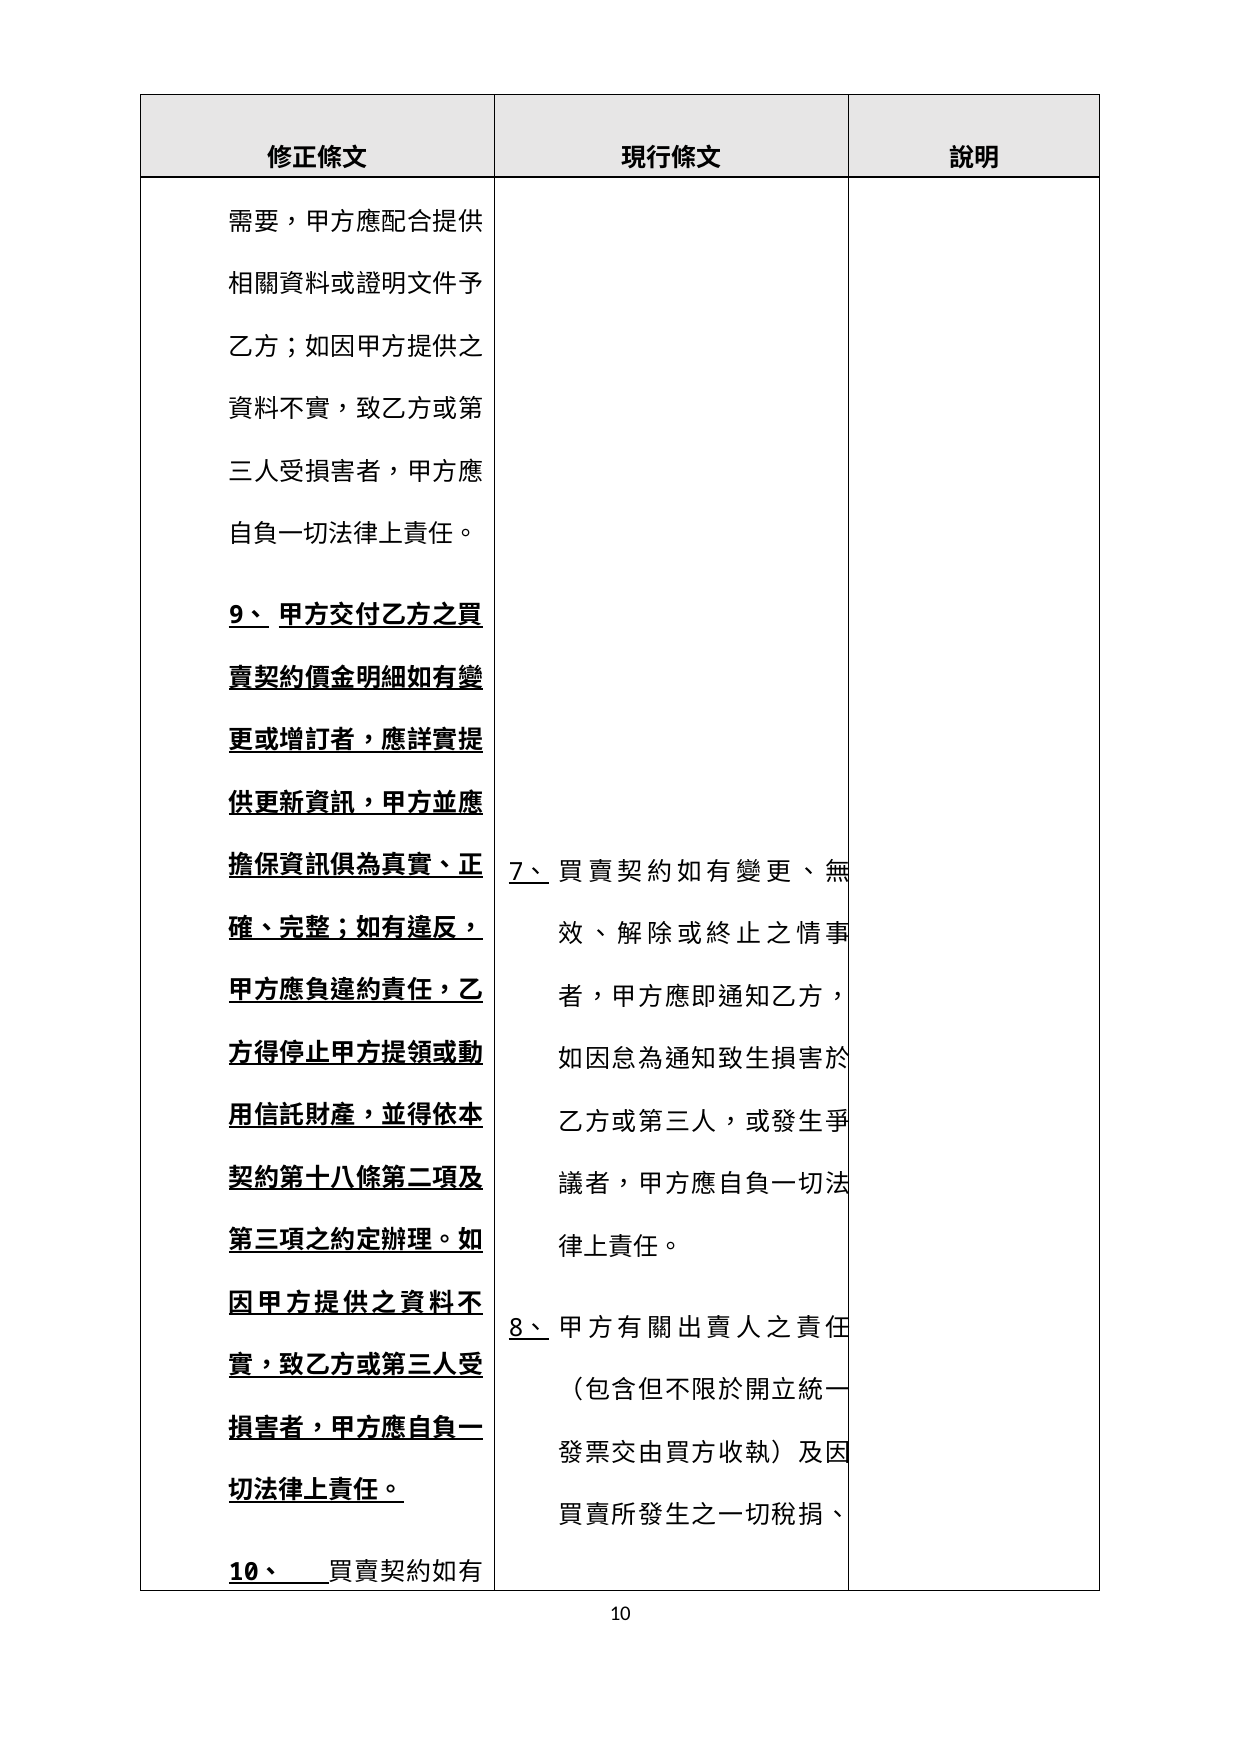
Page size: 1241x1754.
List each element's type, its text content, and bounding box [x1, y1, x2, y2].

table_header 說明 [849, 95, 1099, 176]
table_header 修正條文 [141, 95, 494, 176]
table_cell 第八條 委託人之義務與責任 甲方聲明並擔保如下： 甲方係依中華民國法律設立（認許）且現仍合法存續之公司。 甲方已完成為簽署本契約所必要之公司內部程序，且甲方及代表或代理甲方簽署或履行本契約之自然人已取得為簽訂及履行本契約所需之一切授權、許可與核准。 甲方簽訂及履行本契約並未違反任何法令、政府命令、甲方之公司章程或甲方與第三人所簽訂之任何契約、協議、聲明、承諾、約定或其他義務。 甲方應提供本契約之影本予買方，並應提供買賣契約之範本、影本或以電子檔案方式予乙方留底備查。 信託存續期間，甲方應就下列事項，每○個月提供經_______查核及至少每年提供經會計師查核簽認之報告，其查核內容至少應包含下列事項： 甲方應交付信託之金額、日期與實際交付信託是否相符。 甲方告知乙方已收取買方所繳價金，是否有遲延未交付信託之情形。 (本項新增) （本項新增） 四、 甲方對於本專案預售屋買賣交易應有適當之防制措施，並應以下列方式控管： 買賣契約應有編號，由甲方自行登錄及控管，並提供契約編號簿冊及載明買方資料予乙方。乙方得派員或委託＿＿ 定期或不定期查核。 影印、縮影照像或以電子檔案方式留存買方之各項證件。 甲方應將下列事項於買賣契約或其附件中訂明並告知買方(包括後續買賣契約之受讓人)： 價金信託之信託目的係在將買方所繳價金依信託契約之約定專款專用，不具有「完工保證」或「價金返還保證」等之功能。買方就買賣契約之任何請求，應由甲方負最終履約責任。 為保障買方權益及配合乙方建置查詢網頁，甲方應告知且徵取買方書面同意將其個人資料及買賣契約資料提供予乙方，並同意乙方於信託契約相關之特定目的範圍內，得為蒐集、處理、利用及揭露。但除法令、中華民國信託業商業同業公會會員辦理預售屋「不動產開發信託」與「價金信託」業務應行注意事項或信託契約約定應予公開或揭露者外，乙方應負保密之責任。 買方所繳價金，除直接匯(存)入信託專戶者外，甲方至遲應於收訖該筆價金之次一營業日交付信託。但不論前述任一方式，其信託關係僅存在於乙方與甲方，並非存在於乙方與買方，買方所繳價金於甲方交付信託後方為信託財產，未存入信託專戶之價金非屬信託財產，不受本價金信託之保障，就未存入信託專戶之價金所生之相關爭議應由買賣雙方自行協商。買方應每次繳款後自行於查詢網頁查詢其所繳價金交付信託之明細及相關資訊，以確認其所繳價金是否已確實交付信託。查詢網址為：[ ]，查詢途徑為：[ ]。買方對該網頁之資訊如有任何疑問，應逕洽甲方或乙方處理。 本契約第二條第四項「特定事由」發生時，買方對於可供分配信託財產之請求將因稅費、法定抵押權及抵押權等各項優先權利而受影響；買方就其未受償部分，應依買賣契約之約定向甲方請求。 本契約第二條第四項「特定事由」發生，如受託人認為有需要通知預售屋買方召開受益權人會議之情形，受益權人會議之召集事由、召集程序、議決方法、表決權之計算及其他應遵循事項如本契約附件一所載，甲方應將其訂為買賣契約之一部分，與買賣契約有相同效力。 （本款新增） 於信託存續期間內，因處理信託事務之需要，甲方應配合提供相關資料及證明文件予乙方；如因甲方提供之資料不實，致乙方或第三人受損害者，甲方應自負一切法律上責任。 （本項新增） 買賣契約如有變更、無效、解除或終止之情事者，甲方應即通知乙方，如因怠為通知致生損害於乙方或第三人，或發生爭議者，甲方應自負一切法律上責任。 甲方有關出賣人之責任（包含但不限於開立統一發票交由買方收執）及因買賣所發生之一切稅捐、規費及代書費等，概由甲方自行負擔。 甲方之承攬廠商如發生下列事由之一，經甲方解除或終止承攬合約時，甲方應另行委任新承攬廠商並立即通知乙方： 無故停工達○個月以上； 無法如期完工； 違反承攬合約約定；或 _________ [495, 178, 848, 1590]
table_cell 依據《中華民國信託業商業同業公會會員辦理預售屋『不動產開發信託』與『價金信託』業務應行注意事項》（下稱「應行注意事項」）第八條第二項、第三項之修訂，爰新增第三項、第四項之文字。 於特殊情形下，信託契約簽訂後預售屋建案尚未取得建照，或未有買方價金匯入信託專戶，或信託目的已達成或確定不能完成等，受託機構已無要求賣方提供查核報告之必要，或賣方提供查核報告確實有困難，為明確化信託業者之法規遵循，故應行注意事項於第八條第四項新增四種可例外排除賣方提供查核報告之情形，依據此修訂，業者得視情況同意賣方免出具查核報告，爰於本條新增第五項。 依據應行注意事項第十二條第七款第五目之修訂，爰新增第七項第六款。而有關買方之通知管道及方式，受託機構得自行決定要採書面或是其他方式，但應於查詢網頁清楚說明。 依據應行注意事項第六條第一項第三款之修訂，爰新增第九項。 [849, 178, 1099, 1590]
table_header 現行條文 [495, 95, 848, 176]
table_cell 第八條 委託人之義務與責任 甲方聲明並擔保如下： 甲方係依中華民國法律設立（認許）且現仍合法存續之公司。 甲方已完成為簽署本契約所必要之公司內部程序，且甲方及代表或代理甲方簽署或履行本契約之自然人已取得為簽訂及履行本契約所需之一切授權、許可與核准。 甲方簽訂及履行本契約並未違反任何法令、政府命令、甲方之公司章程或甲方與第三人所簽訂之任何契約、協議、聲明、承諾、約定或其他義務。 甲方應提供本契約之影本予買方，並應提供買賣契約之範本、影本或以電子檔案方式予乙方留底備查。 信託存續期間，甲方應就下列事項，每○個月提供經_______查核及至少每年提供經會計師查核簽認之報告，其查核內容至少應包含下列事項；如甲方有財務情況異常，或有甲方債權人向法院聲請對甲方就其於信託契約下信託受益權進行強制執行而甲方未能妥善處理時，乙方亦得要求甲方於收到通知後之30日內提供經乙方認可之第三人查核報告： 甲方應交付信託之金額、日期與實際交付信託是否相符。 甲方告知乙方已收取買方所繳價金，是否有遲延未交付信託之情形。 四、前項之查核報告倘發現應交付信託款項有金額、日期不符或查核報告有未依約提供、遲延交付之情形，或乙方發現匯入信託專戶之款項有疑義時，甲方應按乙方之要求提出說明、補足不足金額或改善之。 五、於信託存續期間，經乙方同意，甲方就下列情形得免依第三項之規定出具查核報告： 預售屋建案尚未取得建照，或未有買方價金匯入信託專戶。 預售屋建案完成建物所有權第一次登記後，距前次提出報告時僅餘畸零月數，則就該畸零月數部分不適用之。 預售屋建案完成建物所有權第一次登記後，信託目的已達成，甲方仍繼續辦理銷售，尚未終止信託契約並返還信託財產之情形。 信託目的確定不能完成時，並經甲方出具聲明書；或甲方已有明確事證足證信託目的確定不能完成時。 甲方對於本專案預售屋買賣交易應有適當之防制措施，並應以下列方式控管： 買賣契約應有編號，由甲方自行登錄及控管，並提供契約編號簿冊及載明買方資料予乙方。乙方得派員或委託___ 定期或不定期查核。 影印、縮影照像或以電子檔案方式留存買方之各項證件。 甲方應將下列事項於買賣契約或其附件中訂明並告知買方(包括後續買賣契約之受讓人)： 價金信託之信託目的係在將買方所繳價金依信託契約之約定專款專用，不具有「完工保證」或「價金返還保證」等之功能。買方就買賣契約之任何請求，應由甲方負最終履約責任。 為保障買方權益及配合乙方建置查詢網頁，甲方應告知且徵取買方書面同意將其個人資料及買賣契約資料提供予乙方，並同意乙方於信託契約相關之特定目的範圍內，得為蒐集、處理、利用及揭露。但除法令、中華民國信託業商業同業公會會員辦理預售屋「不動產開發信託」與「價金信託」業務應行注意事項或信託契約約定應予公開或揭露者外，乙方應負保密之責任。 買方所繳價金，除直接匯(存)入信託專戶者外，甲方至遲應於收訖該筆價金之次一營業日交付信託。但不論前述任一方式，其信託關係僅存在於乙方與甲方，並非存在於乙方與買方，買方所繳價金於甲方交付信託後方為信託財產，未存入信託專戶之價金非屬信託財產，不受本價金信託之保障，就未存入信託專戶之價金所生之相關爭議應由買賣雙方自行協商。買方應每次繳款後自行於查詢網頁查詢其所繳價金交付信託之明細及相關資訊，以確認其所繳價金是否已確實交付信託。查詢網址為：[ ]，查詢途徑為：[ ]。買方對該網頁之資訊如有任何疑問，應逕洽甲方或乙方處理。 本契約第二條第四項「特定事由」發生時，買方對於可供分配信託財產之請求將因稅費、法定抵押權及抵押權等各項優先權利而受影響；買方就其未受償部分，應依買賣契約之約定向甲方請求。 本契約第二條第四項「特定事由」發生，如受託人認為有需要通知預售屋買方召開受益權人會議之情形，受益權人會議之召集事由、召集程序、議決方法、表決權之計算及其他應遵循事項如本契約附件一所載，甲方應將其訂為買賣契約之一部分，與買賣契約有相同效力。 （六）為確保買方權益，買方如發現下列情形應經由查詢網頁提供之通知管道及方式通知乙方： 1. 甲方有違反預售屋履約擔保機制相關之規定。 2. 依查詢網頁所揭露買方所繳價金及預售屋交易之資訊，與買方得悉之實際資訊不符者。 於信託存續期間內，因處理信託事務之需要，甲方應配合提供相關資料或證明文件予乙方；如因甲方提供之資料不實，致乙方或第三人受損害者，甲方應自負一切法律上責任。 甲方交付乙方之買賣契約價金明細如有變更或增訂者，應詳實提供更新資訊，甲方並應擔保資訊俱為真實、正確、完整；如有違反，甲方應負違約責任，乙方得停止甲方提領或動用信託財產，並得依本契約第十八條第二項及第三項之約定辦理。如因甲方提供之資料不實，致乙方或第三人受損害者，甲方應自負一切法律上責任。 買賣契約如有變更、無效、解除或終止之情事者，甲方應即通知乙方，如因怠為通知致生損害於乙方或第三人，或發生爭議者，甲方應自負一切法律上責任。 甲方有關出賣人之責任（包含但不限於開立統一發票交由買方收執）及因買賣所發生之一切稅捐、規費及代書費等，概由甲方自行負擔。 甲方之承攬廠商如發生下列事由之一，經甲方解除或終止承攬合約時，甲方應另行委任新承攬廠商並立即通知乙方： 無故停工達○個月以上； 無法如期完工； 違反承攬合約約定；或 _________ [141, 178, 494, 1590]
